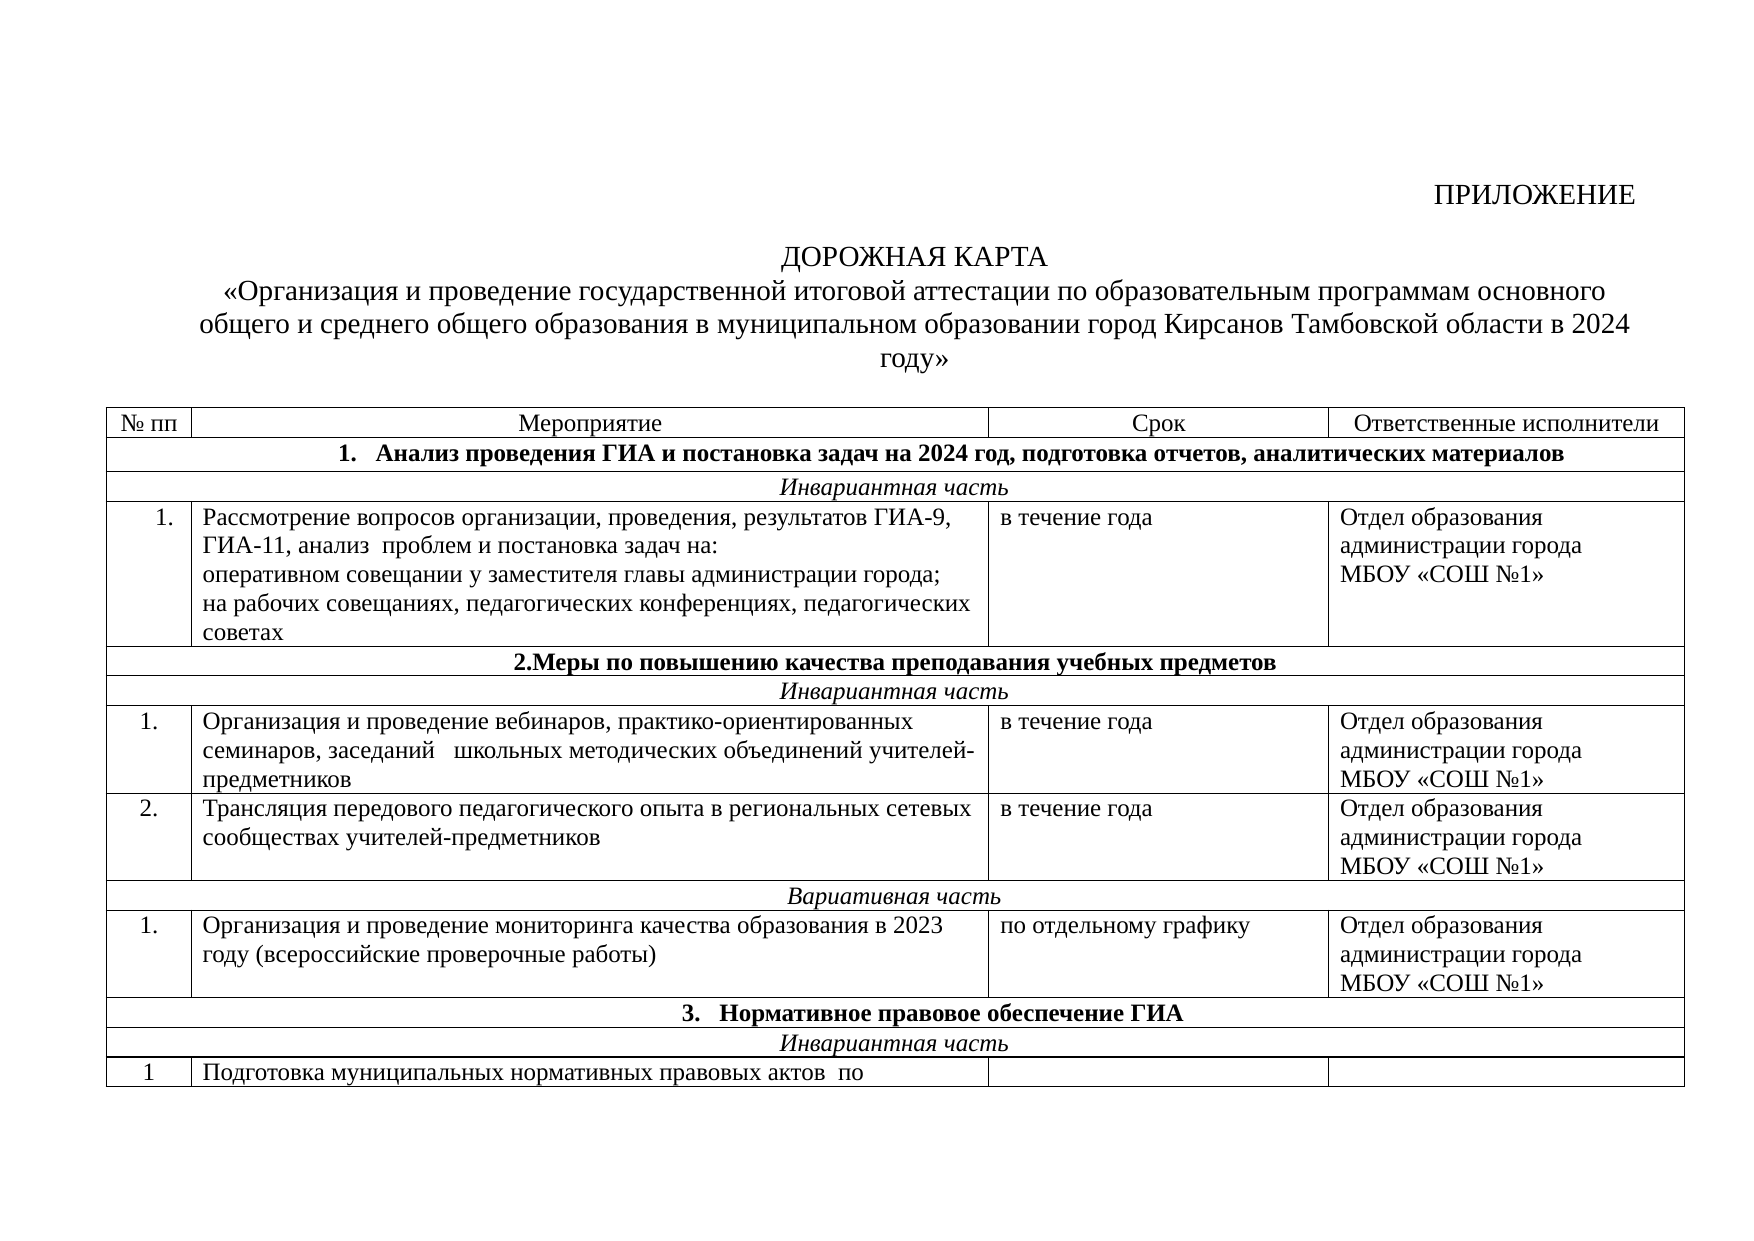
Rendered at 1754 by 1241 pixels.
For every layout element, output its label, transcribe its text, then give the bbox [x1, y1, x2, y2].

table_cell Инвариантная часть [107, 472, 1684, 501]
table_cell [1685, 437, 1754, 471]
table_cell Отдел образования администрации города МБОУ «СОШ №1» [1329, 706, 1684, 792]
text «Организация и проведение государственной итоговой аттестации по образовательным программам основного общего и среднего общего образования в муниципальном образовании город Кирсанов Тамбовской области в 2024 году» [193, 273, 1636, 374]
table_cell [1685, 1056, 1754, 1086]
table_cell [1685, 880, 1754, 909]
table_cell Инвариантная часть [107, 676, 1684, 705]
table_cell Подготовка муниципальных нормативных правовых актов по [192, 1058, 988, 1086]
table_cell 1. [107, 706, 191, 792]
table_cell Трансляция передового педагогического опыта в региональных сетевых сообществах учителей-предметников [192, 794, 988, 880]
table_cell [1685, 997, 1754, 1027]
table_cell Нормативное правовое обеспечение ГИА [107, 998, 1684, 1027]
table_cell 2. [107, 794, 191, 880]
table_cell Рассмотрение вопросов организации, проведения, результатов ГИА-9, ГИА-11, анализ проблем и постановка задач на: оперативном совещании у заместителя главы администрации города; на рабочих совещаниях, педагогических конференциях, педагогических советах [192, 502, 988, 646]
table_cell Инвариантная часть [107, 1028, 1684, 1056]
table_cell [1685, 471, 1754, 501]
table_cell Анализ проведения ГИА и постановка задач на 2024 год, подготовка отчетов, аналитических материалов [107, 438, 1684, 471]
table_cell в течение года [989, 706, 1328, 792]
table_cell 1 [107, 1058, 191, 1086]
table_cell [107, 502, 191, 646]
table_cell [1685, 910, 1754, 997]
table_cell Вариативная часть [107, 881, 1684, 909]
table_cell [1685, 793, 1754, 880]
table_cell [1685, 675, 1754, 705]
table_cell Отдел образования администрации города МБОУ «СОШ №1» [1329, 794, 1684, 880]
text ПРИЛОЖЕНИЕ [118, 177, 1636, 211]
table_header Ответственные исполнители [1329, 408, 1684, 437]
table_cell в течение года [989, 502, 1328, 646]
table_header Мероприятие [192, 408, 988, 437]
table_cell Организация и проведение мониторинга качества образования в 2023 году (всероссийские проверочные работы) [192, 911, 988, 997]
table_header № пп [107, 408, 191, 437]
table_cell по отдельному графику [989, 911, 1328, 997]
table_cell в течение года [989, 794, 1328, 880]
text ДОРОЖНАЯ КАРТА [193, 239, 1636, 273]
table_cell Отдел образования администрации города МБОУ «СОШ №1» [1329, 911, 1684, 997]
table_cell Организация и проведение вебинаров, практико-ориентированных семинаров, заседаний школьных методических объединений учителей-предметников [192, 706, 988, 792]
table_cell 2.Меры по повышению качества преподавания учебных предметов [107, 647, 1684, 675]
table_cell [1685, 1027, 1754, 1056]
table_header [1685, 407, 1754, 437]
table_cell [1329, 1058, 1684, 1086]
table_cell 1. [107, 911, 191, 997]
table_cell Отдел образования администрации города МБОУ «СОШ №1» [1329, 502, 1684, 646]
table_cell [989, 1058, 1328, 1086]
table_cell [1685, 501, 1754, 646]
table_cell [1685, 646, 1754, 675]
table_header Срок [989, 408, 1328, 437]
table_cell [1685, 705, 1754, 792]
